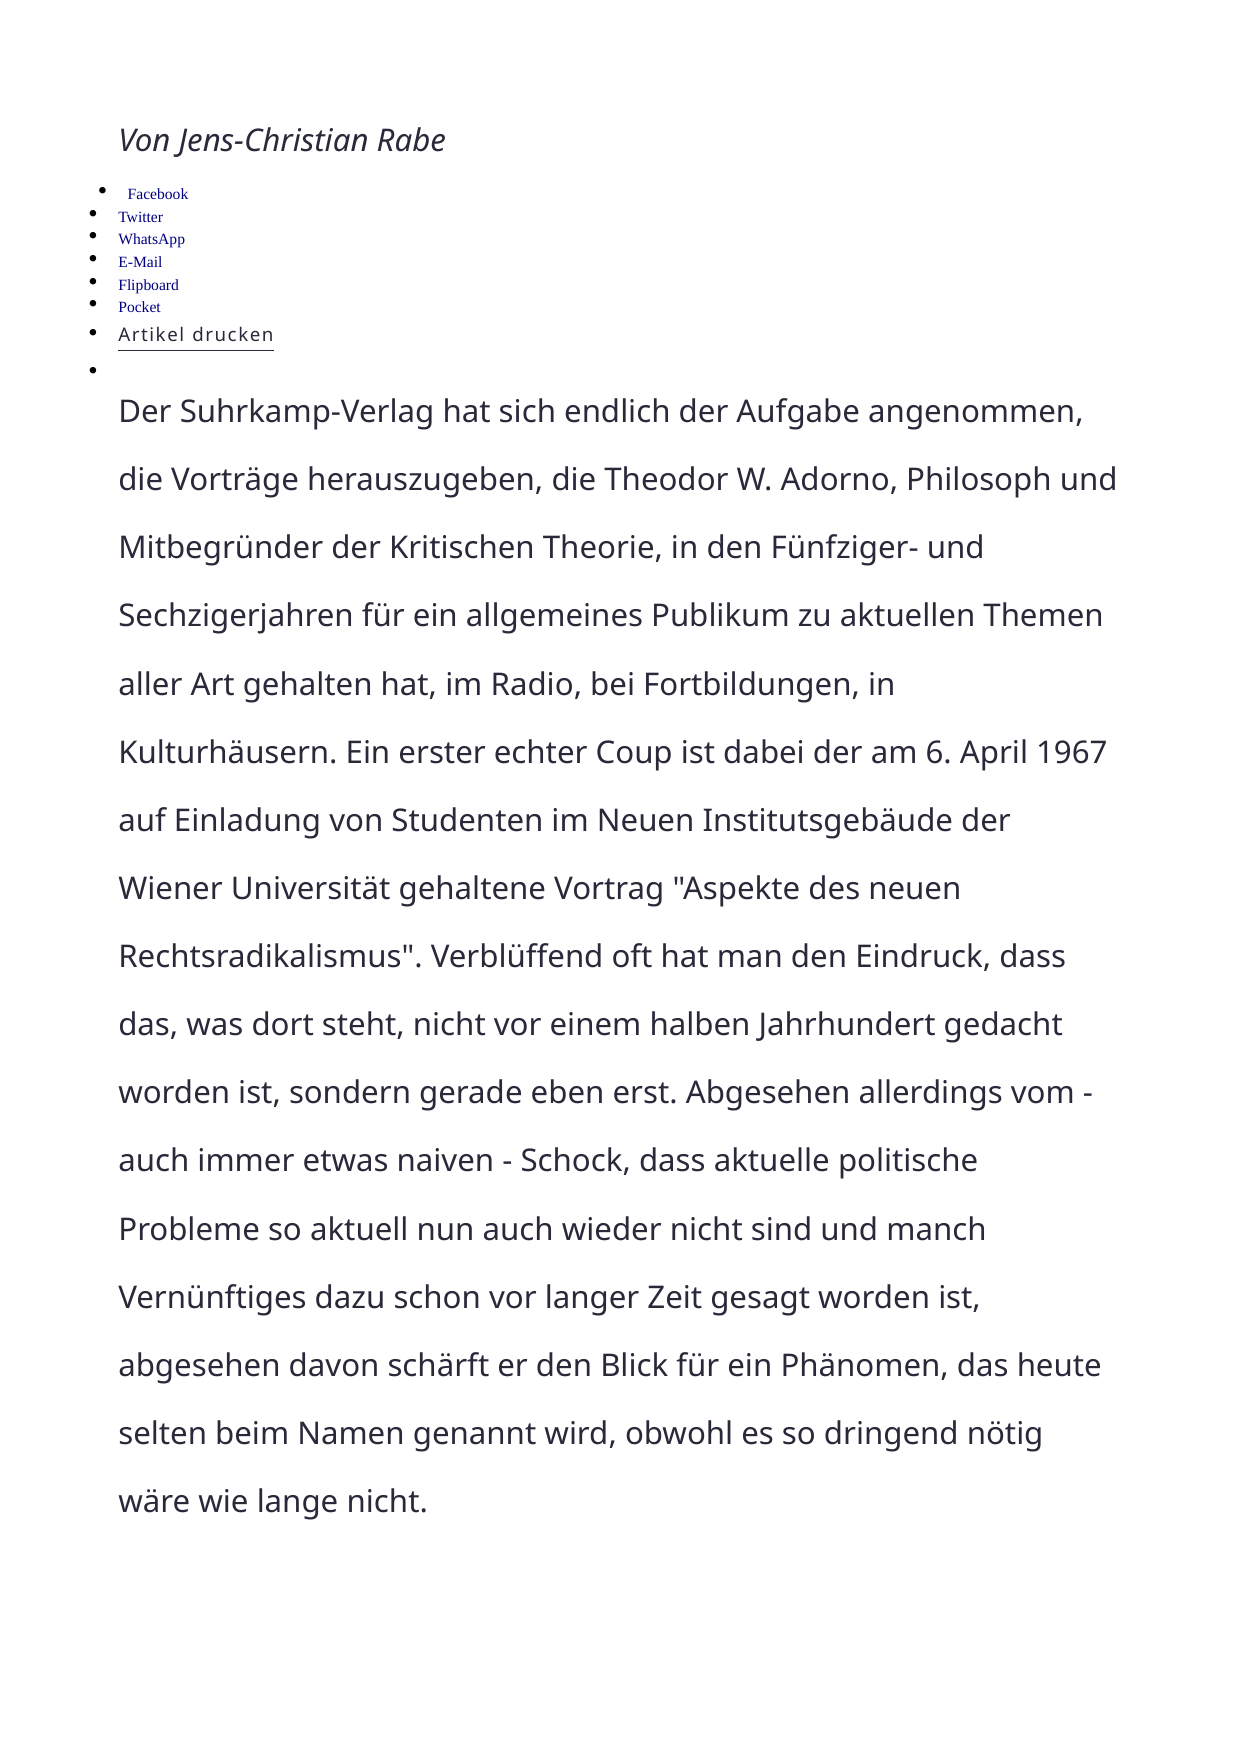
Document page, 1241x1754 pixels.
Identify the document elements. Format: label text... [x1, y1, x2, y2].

list Facebook [127, 182, 1072, 205]
list Artikel drucken [118, 318, 1072, 350]
text Der Suhrkamp-Verlag hat sich endlich der Aufgabe angenommen, die Vorträge herauszugeben, die Theodor W. Adorno, Philosoph und Mitbegründer der Kritischen Theorie, in den Fünfziger- und Sechzigerjahren für ein allgemeines Publikum zu aktuellen Themen aller Art gehalten hat, im Radio, bei Fortbildungen, in Kulturhäusern. Ein erster echter Coup ist dabei der am 6. April 1967 auf Einladung von Studenten im Neuen Institutsgebäude der Wiener Universität gehaltene Vortrag "Aspekte des neuen Rechtsradikalismus". Verblüffend oft hat man den Eindruck, dass das, was dort steht, nicht vor einem halben Jahrhundert gedacht worden ist, sondern gerade eben erst. Abgesehen allerdings vom - auch immer etwas naiven - Schock, dass aktuelle politische Probleme so aktuell nun auch wieder nicht sind und manch Vernünftiges dazu schon vor langer Zeit gesagt worden ist, abgesehen davon schärft er den Blick für ein Phänomen, das heute selten beim Namen genannt wird, obwohl es so dringend nötig wäre wie lange nicht. [118, 389, 1122, 1522]
list E-Mail [118, 250, 1072, 273]
list Pocket [118, 296, 1028, 318]
text Von Jens-Christian Rabe [118, 118, 1122, 161]
list Flipboard [118, 273, 1072, 296]
list WhatsApp [118, 227, 1072, 250]
list Twitter [118, 205, 1072, 227]
